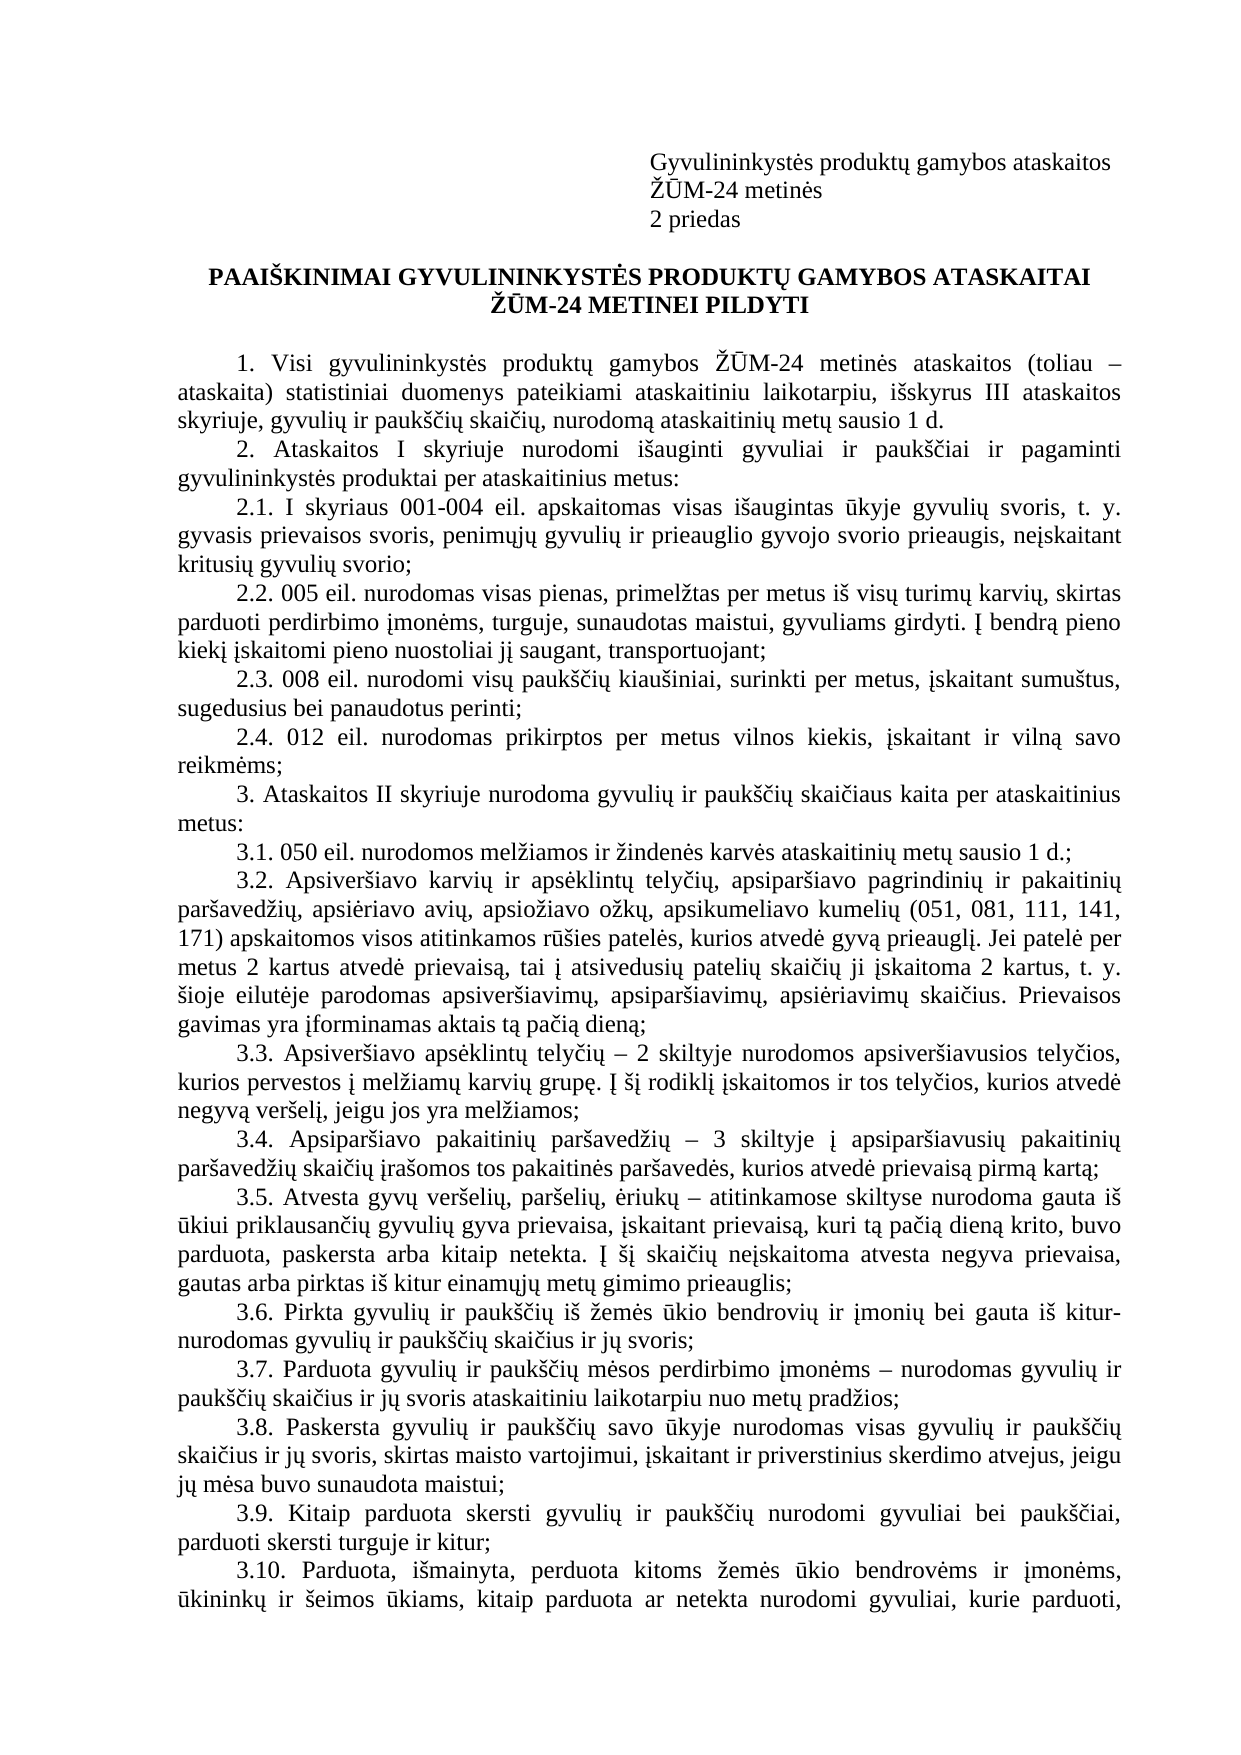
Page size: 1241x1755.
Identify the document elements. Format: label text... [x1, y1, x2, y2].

text Gyvulininkystės produktų gamybos ataskaitos ŽŪM-24 metinės [649, 147, 1122, 204]
text 2 priedas [649, 204, 1122, 233]
text 3.5. Atvesta gyvų veršelių, paršelių, ėriukų – atitinkamose skiltyse nurodoma gauta iš ūkiui priklausančių gyvulių gyva prievaisa, įskaitant prievaisą, kuri tą pačią dieną krito, buvo parduota, paskersta arba kitaip netekta. Į šį skaičių neįskaitoma atvesta negyva prievaisa, gautas arba pirktas iš kitur einamųjų metų gimimo prieauglis; [177, 1182, 1122, 1297]
text 3.7. Parduota gyvulių ir paukščių mėsos perdirbimo įmonėms – nurodomas gyvulių ir paukščių skaičius ir jų svoris ataskaitiniu laikotarpiu nuo metų pradžios; [177, 1354, 1122, 1412]
text 3.10. Parduota, išmainyta, perduota kitoms žemės ūkio bendrovėms ir įmonėms, ūkininkų ir šeimos ūkiams, kitaip parduota ar netekta nurodomi gyvuliai, kurie parduoti, [177, 1556, 1122, 1613]
text 3.6. Pirkta gyvulių ir paukščių iš žemės ūkio bendrovių ir įmonių bei gauta iš kitur- nurodomas gyvulių ir paukščių skaičius ir jų svoris; [177, 1297, 1122, 1354]
text 2. Ataskaitos I skyriuje nurodomi išauginti gyvuliai ir paukščiai ir pagaminti gyvulininkystės produktai per ataskaitinius metus: [177, 434, 1122, 492]
text 3.2. Apsiveršiavo karvių ir apsėklintų telyčių, apsiparšiavo pagrindinių ir pakaitinių paršavedžių, apsiėriavo avių, apsiožiavo ožkų, apsikumeliavo kumelių (051, 081, 111, 141, 171) apskaitomos visos atitinkamos rūšies patelės, kurios atvedė gyvą prieauglį. Jei patelė per metus 2 kartus atvedė prievaisą, tai į atsivedusių patelių skaičių ji įskaitoma 2 kartus, t. y. šioje eilutėje parodomas apsiveršiavimų, apsiparšiavimų, apsiėriavimų skaičius. Prievaisos gavimas yra įforminamas aktais tą pačią dieną; [177, 866, 1122, 1038]
text PAAIŠKINIMAI GYVULININKYSTĖS PRODUKTŲ GAMYBOS ATASKAITAI ŽŪM-24 METINEI PILDYTI [177, 262, 1122, 319]
text 3.3. Apsiveršiavo apsėklintų telyčių – 2 skiltyje nurodomos apsiveršiavusios telyčios, kurios pervestos į melžiamų karvių grupę. Į šį rodiklį įskaitomos ir tos telyčios, kurios atvedė negyvą veršelį, jeigu jos yra melžiamos; [177, 1038, 1122, 1124]
text 1. Visi gyvulininkystės produktų gamybos ŽŪM-24 metinės ataskaitos (toliau – ataskaita) statistiniai duomenys pateikiami ataskaitiniu laikotarpiu, išskyrus III ataskaitos skyriuje, gyvulių ir paukščių skaičių, nurodomą ataskaitinių metų sausio 1 d. [177, 348, 1122, 434]
text 3.4. Apsiparšiavo pakaitinių paršavedžių – 3 skiltyje į apsiparšiavusių pakaitinių paršavedžių skaičių įrašomos tos pakaitinės paršavedės, kurios atvedė prievaisą pirmą kartą; [177, 1124, 1122, 1182]
text 3.9. Kitaip parduota skersti gyvulių ir paukščių nurodomi gyvuliai bei paukščiai, parduoti skersti turguje ir kitur; [177, 1498, 1122, 1556]
text 2.3. 008 eil. nurodomi visų paukščių kiaušiniai, surinkti per metus, įskaitant sumuštus, sugedusius bei panaudotus perinti; [177, 664, 1122, 722]
text 3.1. 050 eil. nurodomos melžiamos ir žindenės karvės ataskaitinių metų sausio 1 d.; [177, 837, 1122, 866]
text 2.4. 012 eil. nurodomas prikirptos per metus vilnos kiekis, įskaitant ir vilną savo reikmėms; [177, 722, 1122, 779]
text 3. Ataskaitos II skyriuje nurodoma gyvulių ir paukščių skaičiaus kaita per ataskaitinius metus: [177, 779, 1122, 837]
text 2.1. I skyriaus 001-004 eil. apskaitomas visas išaugintas ūkyje gyvulių svoris, t. y. gyvasis prievaisos svoris, penimųjų gyvulių ir prieauglio gyvojo svorio prieaugis, neįskaitant kritusių gyvulių svorio; [177, 492, 1122, 578]
text 3.8. Paskersta gyvulių ir paukščių savo ūkyje nurodomas visas gyvulių ir paukščių skaičius ir jų svoris, skirtas maisto vartojimui, įskaitant ir priverstinius skerdimo atvejus, jeigu jų mėsa buvo sunaudota maistui; [177, 1412, 1122, 1498]
text 2.2. 005 eil. nurodomas visas pienas, primelžtas per metus iš visų turimų karvių, skirtas parduoti perdirbimo įmonėms, turguje, sunaudotas maistui, gyvuliams girdyti. Į bendrą pieno kiekį įskaitomi pieno nuostoliai jį saugant, transportuojant; [177, 578, 1122, 664]
